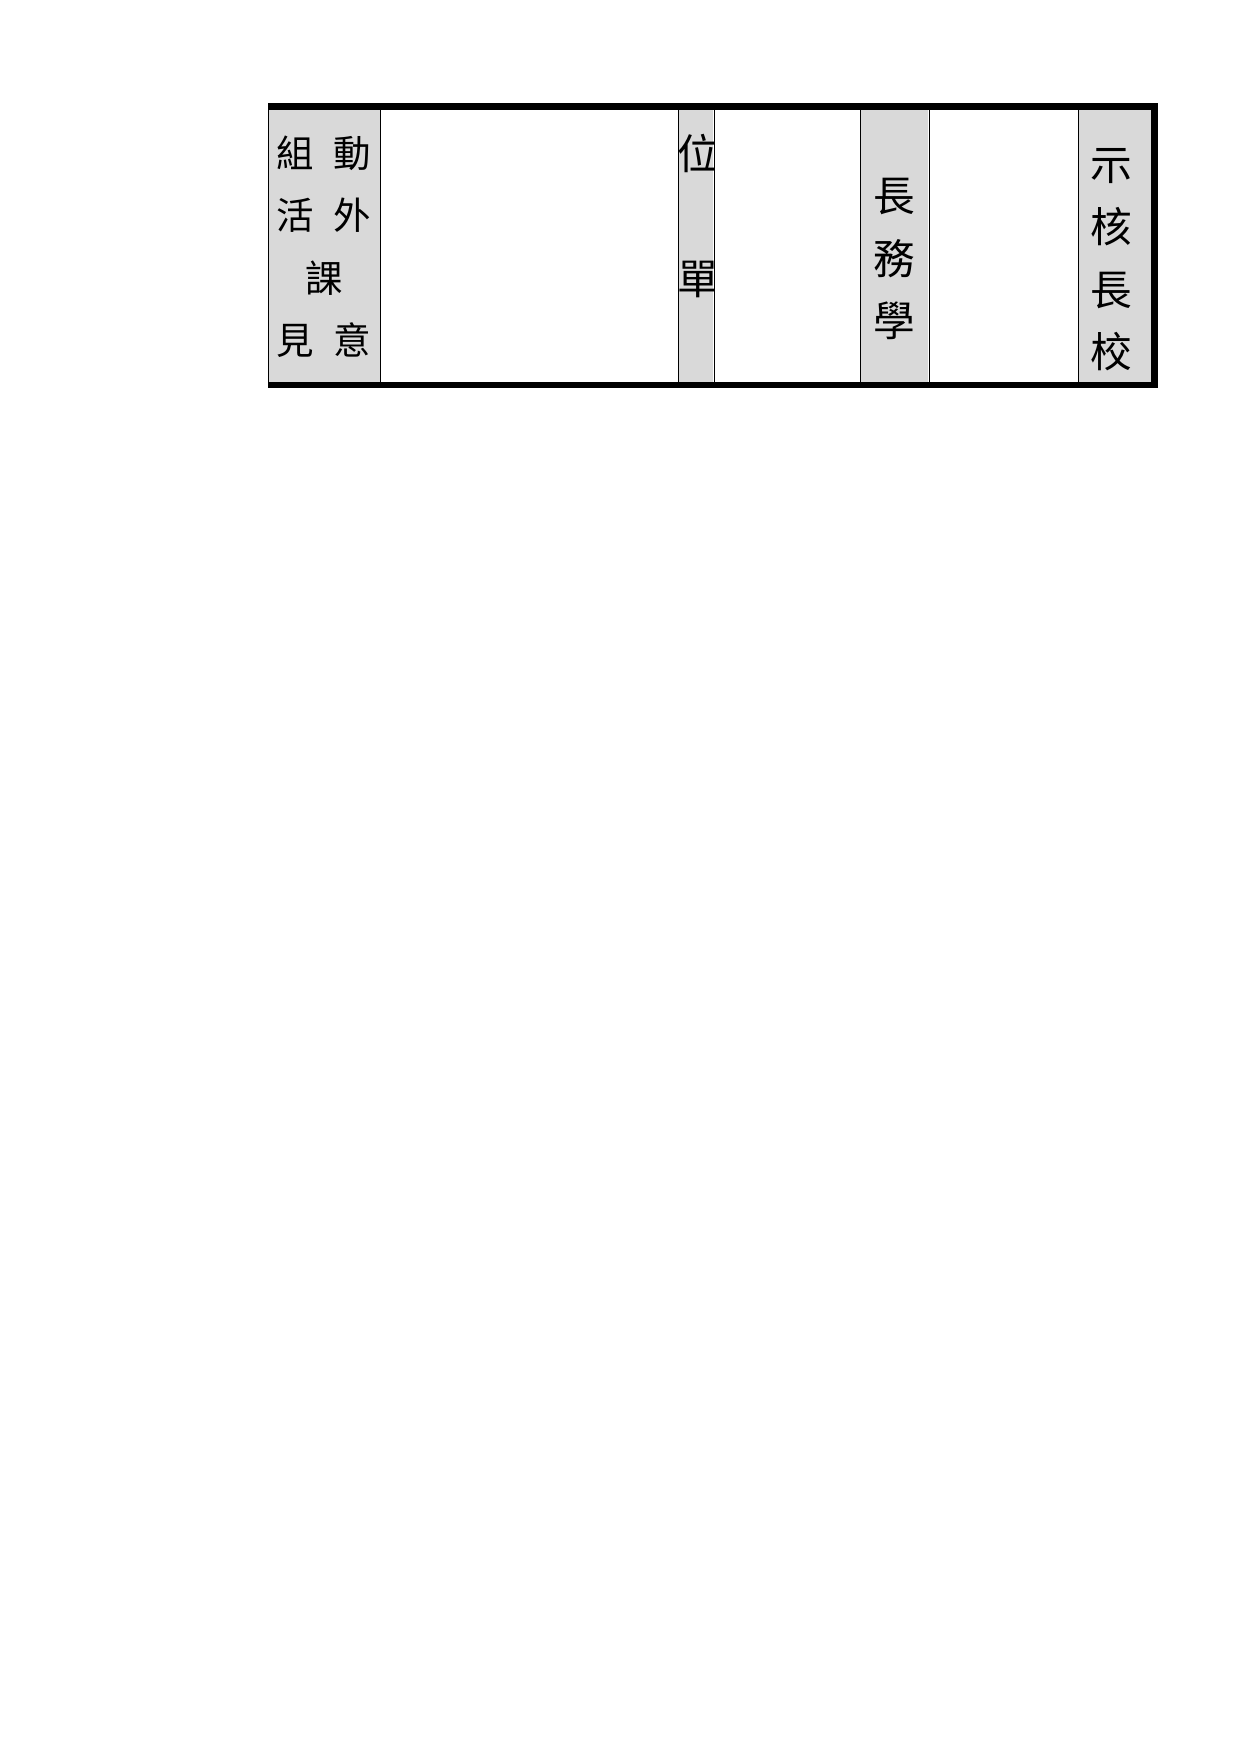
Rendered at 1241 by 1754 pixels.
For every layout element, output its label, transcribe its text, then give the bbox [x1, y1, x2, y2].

table_header 示 核 長 校 [1079, 110, 1151, 382]
table_cell [930, 110, 1077, 382]
table_cell 位 單 辦 會 [679, 291, 713, 382]
table_cell 長 務 學 [861, 110, 928, 382]
table_cell [715, 110, 860, 382]
table_cell [381, 110, 678, 382]
table_cell 組 動 活 外 課 見 意 辦 簽 [269, 110, 380, 382]
table_cell 位 單 辦 會 [679, 110, 713, 289]
